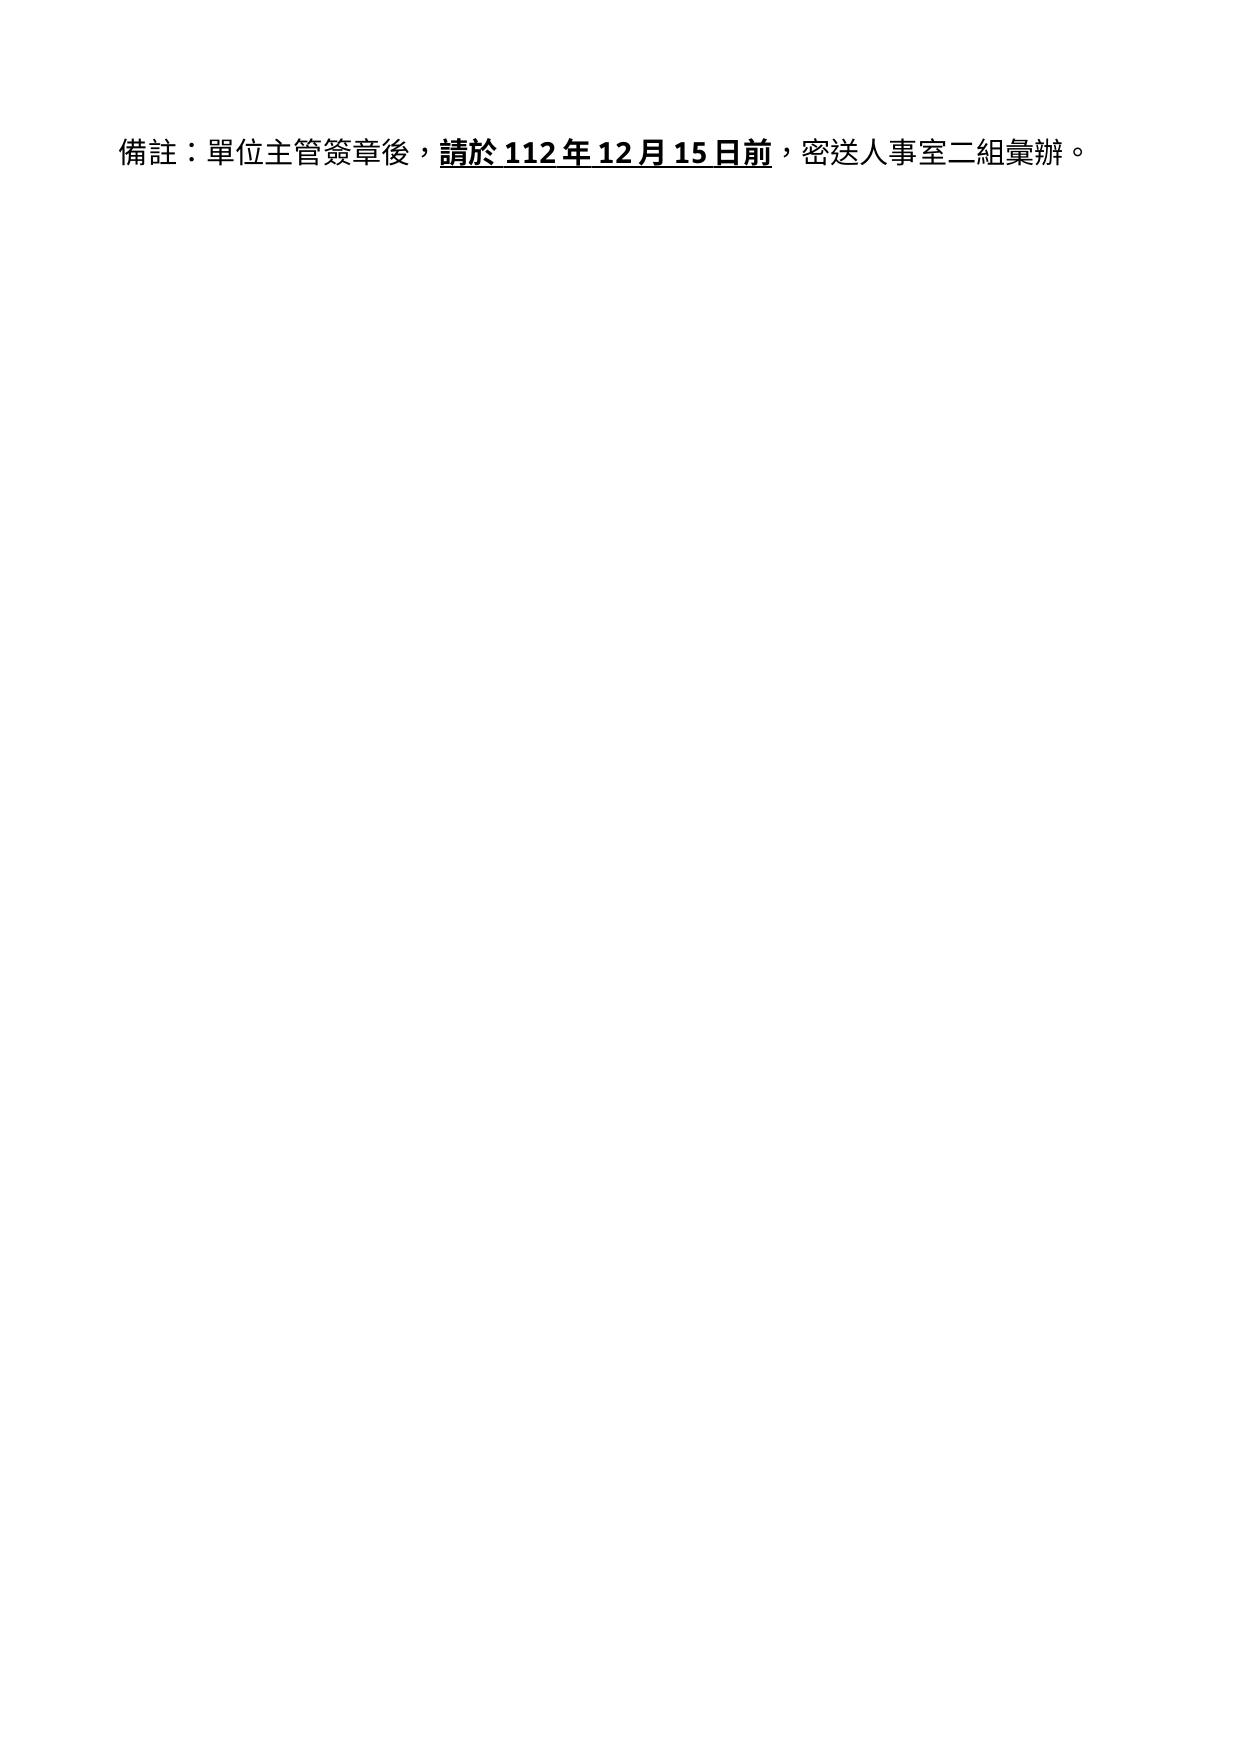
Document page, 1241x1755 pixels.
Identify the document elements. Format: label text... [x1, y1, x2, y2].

text 備註：單位主管簽章後，請於112年12月15日前，密送人事室二組彙辦。 [119, 130, 1139, 172]
